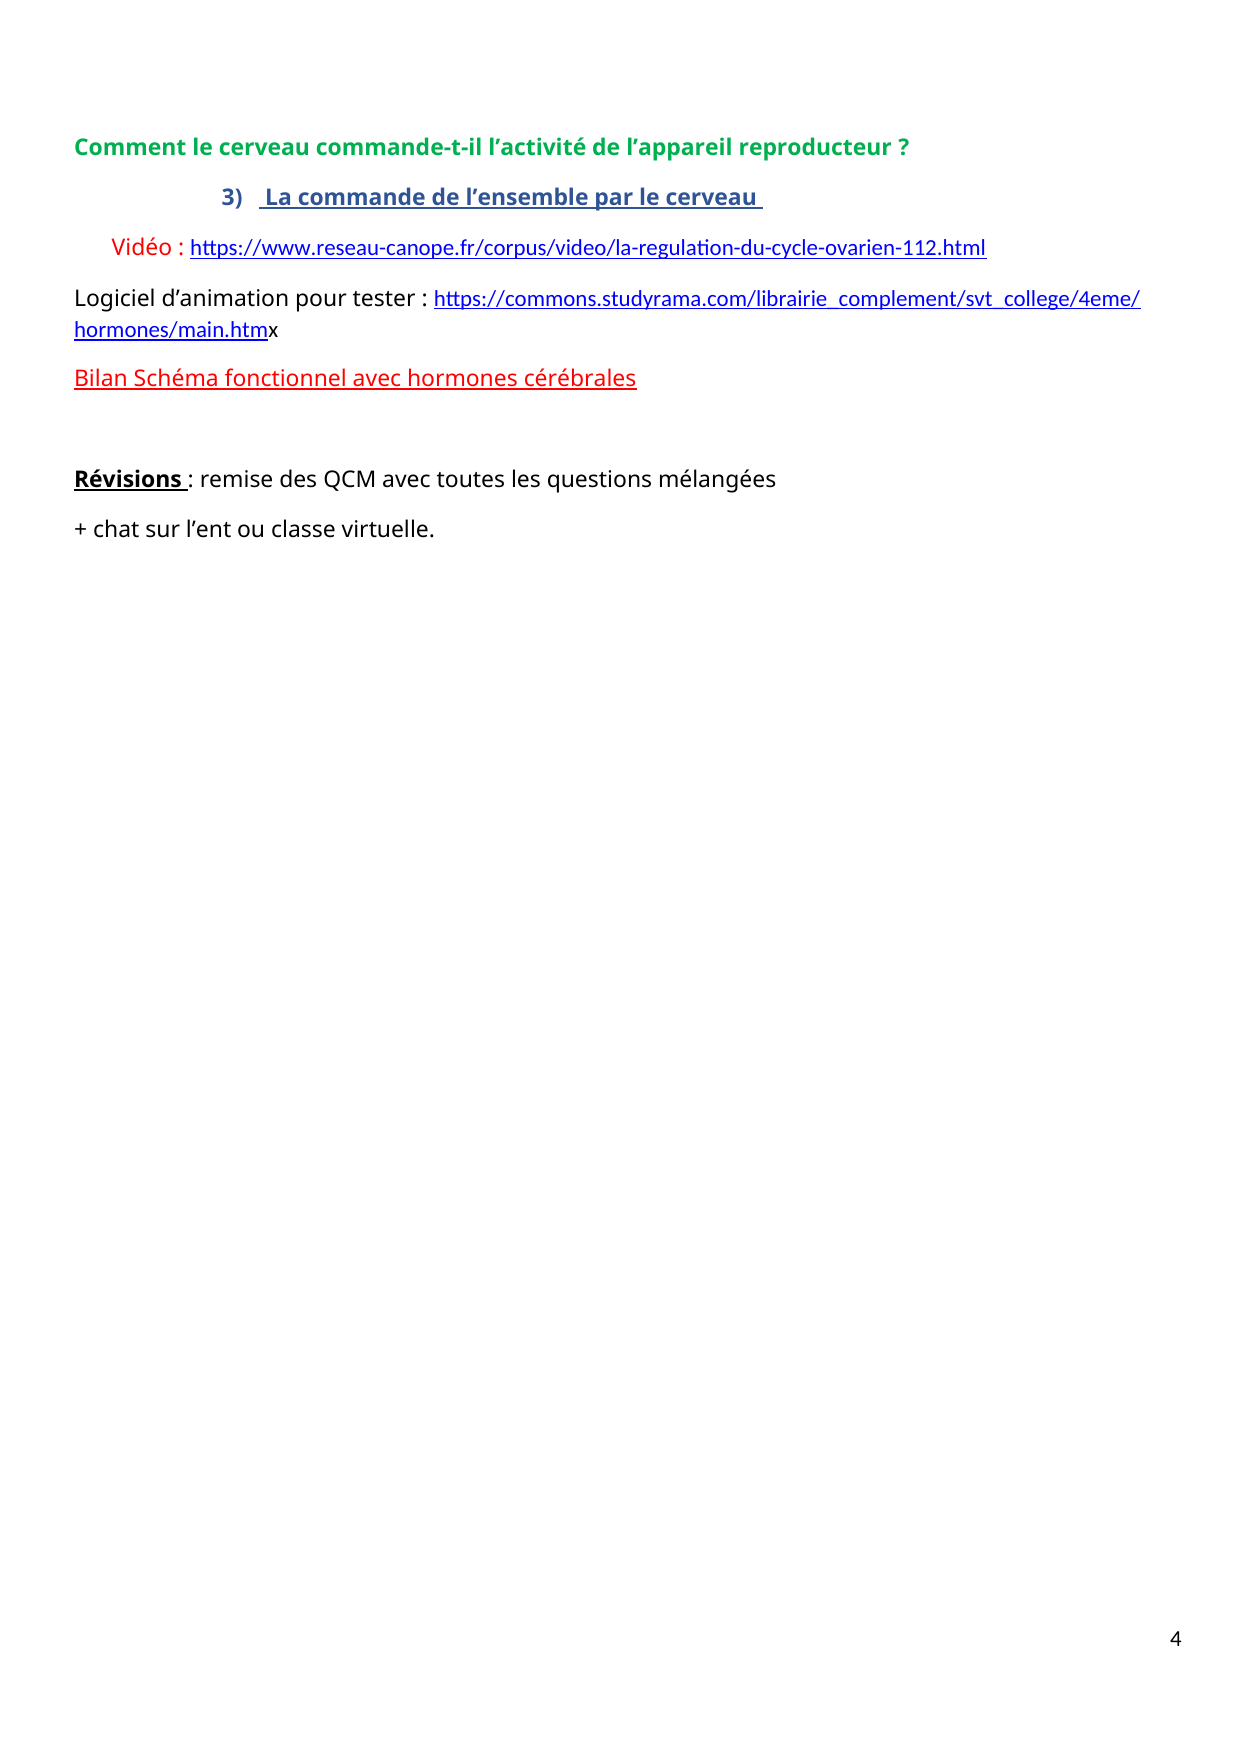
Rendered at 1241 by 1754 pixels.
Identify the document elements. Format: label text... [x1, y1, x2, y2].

text Bilan Schéma fonctionnel avec hormones cérébrales [74, 362, 1181, 393]
text + chat sur l’ent ou classe virtuelle. [74, 513, 1181, 544]
text Révisions : remise des QCM avec toutes les questions mélangées [74, 463, 1181, 494]
text Comment le cerveau commande-t-il l’activité de l’appareil reproducteur ? [74, 130, 1181, 162]
text Logiciel d’animation pour tester : https://commons.studyrama.com/librairie_complement/svt_college/4eme/hormones/main.htmx [74, 282, 1181, 343]
list La commande de l’ensemble par le cerveau [221, 181, 1181, 212]
text Vidéo : https://www.reseau-canope.fr/corpus/video/la-regulation-du-cycle-ovarien-112.html [111, 231, 1181, 262]
